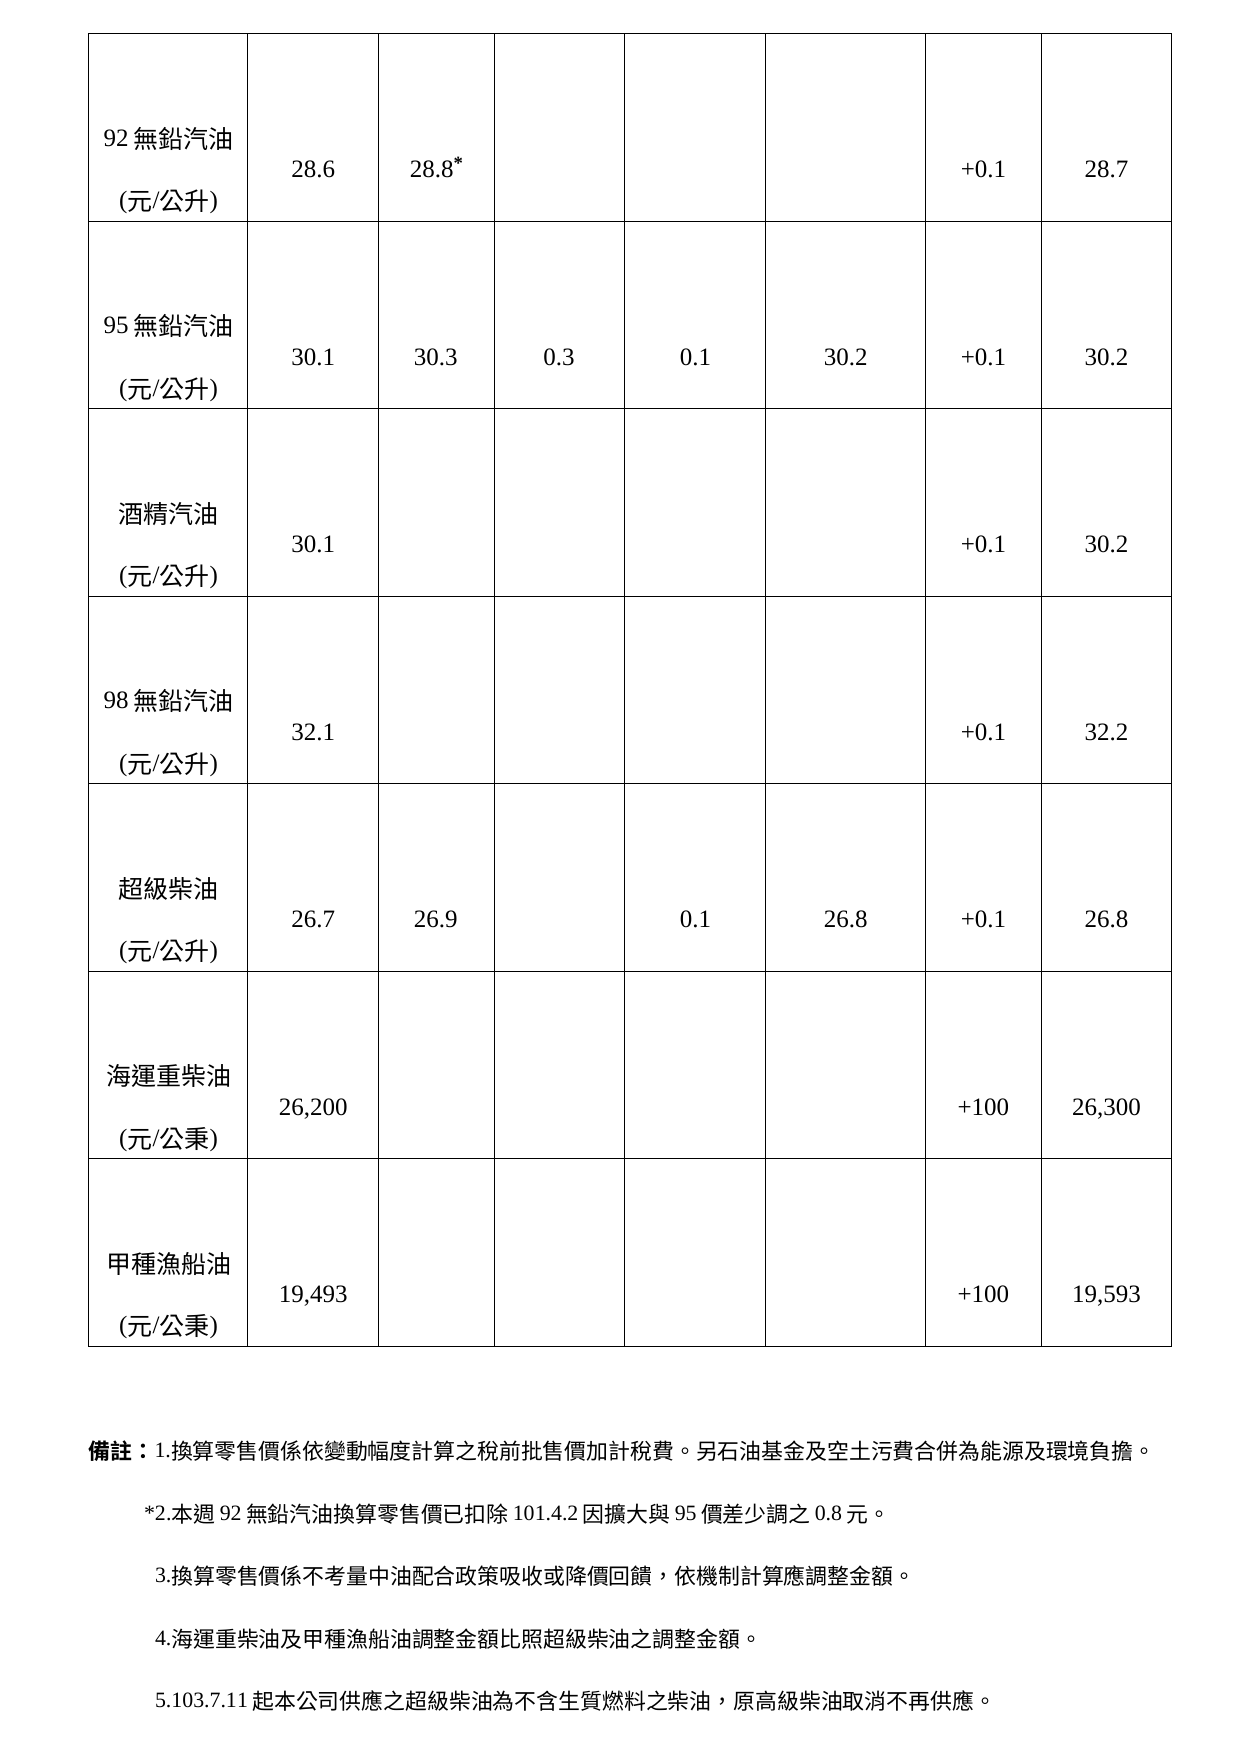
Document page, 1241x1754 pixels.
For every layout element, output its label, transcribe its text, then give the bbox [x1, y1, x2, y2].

table_cell 海運重柴油(元/公秉) [89, 972, 247, 1158]
table_cell [379, 409, 494, 596]
table_cell 32.2 [1042, 597, 1171, 783]
table_cell 30.1 [248, 222, 378, 408]
table_cell +100 [926, 1159, 1041, 1346]
table_cell [379, 597, 494, 783]
table_cell +0.1 [926, 409, 1041, 596]
table_cell 0.1 [625, 222, 765, 408]
table_cell 甲種漁船油(元/公秉) [89, 1159, 247, 1346]
table_cell [625, 597, 765, 783]
table_cell [625, 409, 765, 596]
table_cell [625, 972, 765, 1158]
table_cell [766, 409, 925, 596]
table_cell [495, 597, 624, 783]
table_cell 超級柴油 (元/公升) [89, 784, 247, 971]
table_cell 26.8 [1042, 784, 1171, 971]
table_cell [625, 34, 765, 221]
table_cell 30.2 [1042, 409, 1171, 596]
table_cell 26.7 [248, 784, 378, 971]
table_cell 26,200 [248, 972, 378, 1158]
table_cell [495, 784, 624, 971]
table_cell [625, 1159, 765, 1346]
text *2.本週92無鉛汽油換算零售價已扣除101.4.2因擴大與95價差少調之0.8元。 [125, 1471, 1171, 1533]
table_cell 30.1 [248, 409, 378, 596]
table_cell +0.1 [926, 34, 1041, 221]
table_cell [379, 1159, 494, 1346]
table_cell [495, 409, 624, 596]
table_cell 26.8 [766, 784, 925, 971]
table_cell +100 [926, 972, 1041, 1158]
table_cell [495, 34, 624, 221]
table_cell 0.3 [495, 222, 624, 408]
table_cell [495, 972, 624, 1158]
table_cell 28.7 [1042, 34, 1171, 221]
table_cell [766, 972, 925, 1158]
table_cell +0.1 [926, 784, 1041, 971]
text 5.103.7.11起本公司供應之超級柴油為不含生質燃料之柴油，原高級柴油取消不再供應。 [155, 1658, 1171, 1721]
table_cell 32.1 [248, 597, 378, 783]
table_cell [495, 1159, 624, 1346]
table_cell +0.1 [926, 222, 1041, 408]
table_cell 92無鉛汽油(元/公升) [89, 34, 247, 221]
table_cell 30.3 [379, 222, 494, 408]
text 3.換算零售價係不考量中油配合政策吸收或降價回饋，依機制計算應調整金額。 [155, 1533, 1171, 1596]
table_cell 30.2 [766, 222, 925, 408]
table_cell [766, 34, 925, 221]
table_cell 0.1 [625, 784, 765, 971]
table_cell 30.2 [1042, 222, 1171, 408]
table_cell [766, 1159, 925, 1346]
table_cell 26.9 [379, 784, 494, 971]
table_cell 19,493 [248, 1159, 378, 1346]
table_cell 28.6 [248, 34, 378, 221]
table_cell 95無鉛汽油(元/公升) [89, 222, 247, 408]
text 4.海運重柴油及甲種漁船油調整金額比照超級柴油之調整金額。 [155, 1596, 1171, 1658]
table_cell 28.8* [379, 34, 494, 221]
table_cell 19,593 [1042, 1159, 1171, 1346]
table_cell [379, 972, 494, 1158]
table_cell [766, 597, 925, 783]
table_cell 26,300 [1042, 972, 1171, 1158]
text 備註：1.換算零售價係依變動幅度計算之稅前批售價加計稅費。另石油基金及空土污費合併為能源及環境負擔。 [89, 1408, 1171, 1471]
table_cell +0.1 [926, 597, 1041, 783]
table_cell 酒精汽油 (元/公升) [89, 409, 247, 596]
table_cell 98無鉛汽油(元/公升) [89, 597, 247, 783]
